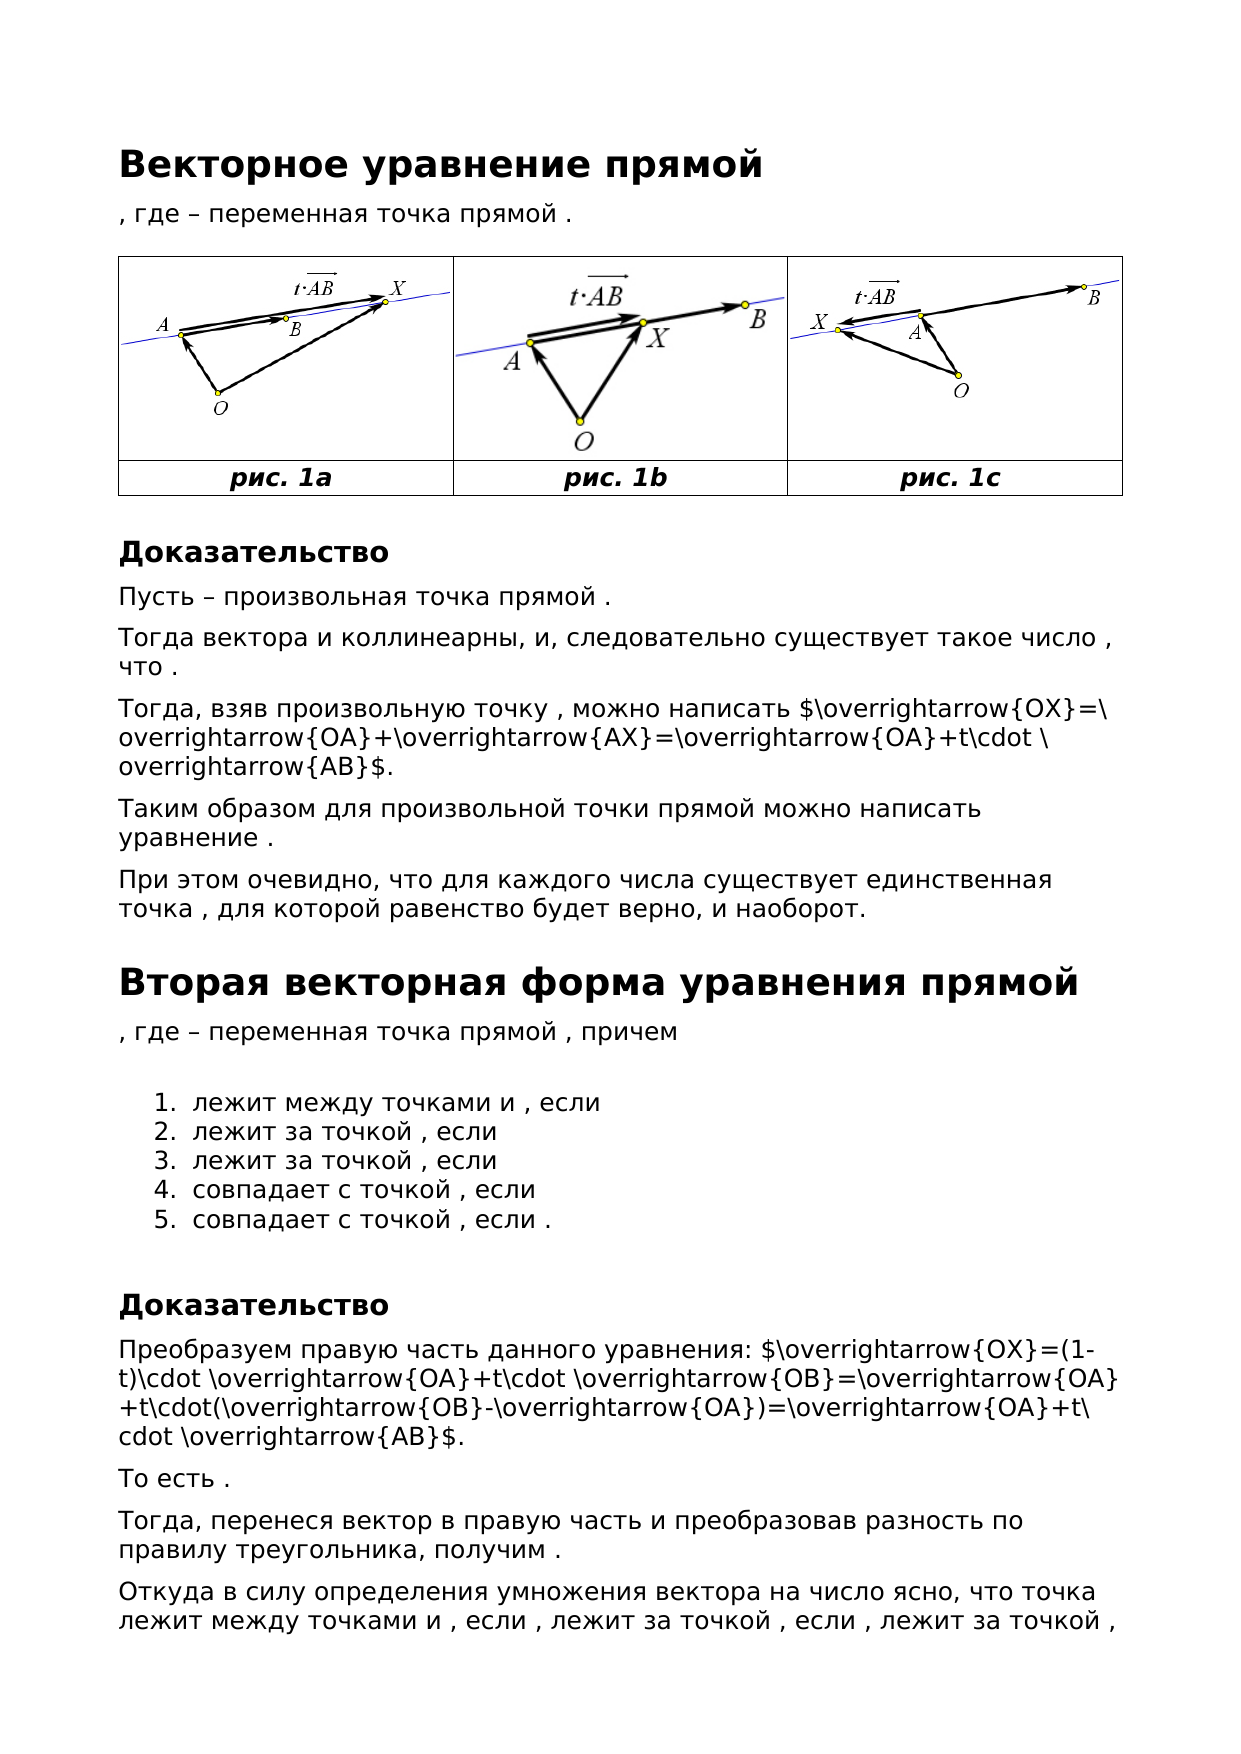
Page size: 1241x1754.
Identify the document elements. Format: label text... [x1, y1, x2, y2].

list лежит за точкой , если [177, 1147, 1122, 1176]
list совпадает с точкой , если . [177, 1205, 1122, 1234]
text Преобразуем правую часть данного уравнения: $\overrightarrow{OX}=(1-t)\cdot \overrightarrow{OA}+t\cdot \overrightarrow{OB}=\overrightarrow{OA}+t\cdot(\overrightarrow{OB}-\overrightarrow{OA})=\overrightarrow{OA}+t\cdot \overrightarrow{AB}$. [118, 1335, 1122, 1452]
text При этом очевидно, что для каждого числа существует единственная точка , для которой равенство будет верно, и наоборот. [118, 865, 1122, 923]
text Пусть – произвольная точка прямой . [118, 582, 1122, 611]
table_header [119, 257, 453, 460]
picture [121, 258, 450, 432]
text Откуда в силу определения умножения вектора на число ясно, что точка лежит между точками и , если , лежит за точкой , если , лежит за точкой , [118, 1577, 1122, 1635]
subtitle Вторая векторная форма уравнения прямой [118, 961, 1122, 1004]
list лежит между точками и , если [177, 1088, 1122, 1117]
picture [790, 258, 1120, 407]
table_cell рис. 1c [788, 461, 1122, 495]
picture [455, 258, 785, 458]
text Тогда, взяв произвольную точку , можно написать $\overrightarrow{OX}=\overrightarrow{OA}+\overrightarrow{AX}=\overrightarrow{OA}+t\cdot \overrightarrow{AB}$. [118, 694, 1122, 782]
subtitle Доказательство [118, 535, 1122, 569]
subtitle Векторное уравнение прямой [118, 143, 1122, 187]
list совпадает с точкой , если [177, 1176, 1122, 1205]
text То есть . [118, 1464, 1122, 1493]
table_cell рис. 1a [119, 461, 453, 495]
text , где – переменная точка прямой . [118, 199, 1122, 228]
subtitle Доказательство [118, 1288, 1122, 1322]
table_header [788, 257, 1122, 460]
text Тогда вектора и коллинеарны, и, следовательно существует такое число , что . [118, 623, 1122, 682]
text Тогда, перенеся вектор в правую часть и преобразовав разность по правилу треугольника, получим . [118, 1506, 1122, 1564]
text , где – переменная точка прямой , причем [118, 1017, 1122, 1046]
list лежит за точкой , если [177, 1117, 1122, 1147]
table_cell рис. 1b [454, 461, 787, 495]
text Таким образом для произвольной точки прямой можно написать уравнение . [118, 794, 1122, 853]
